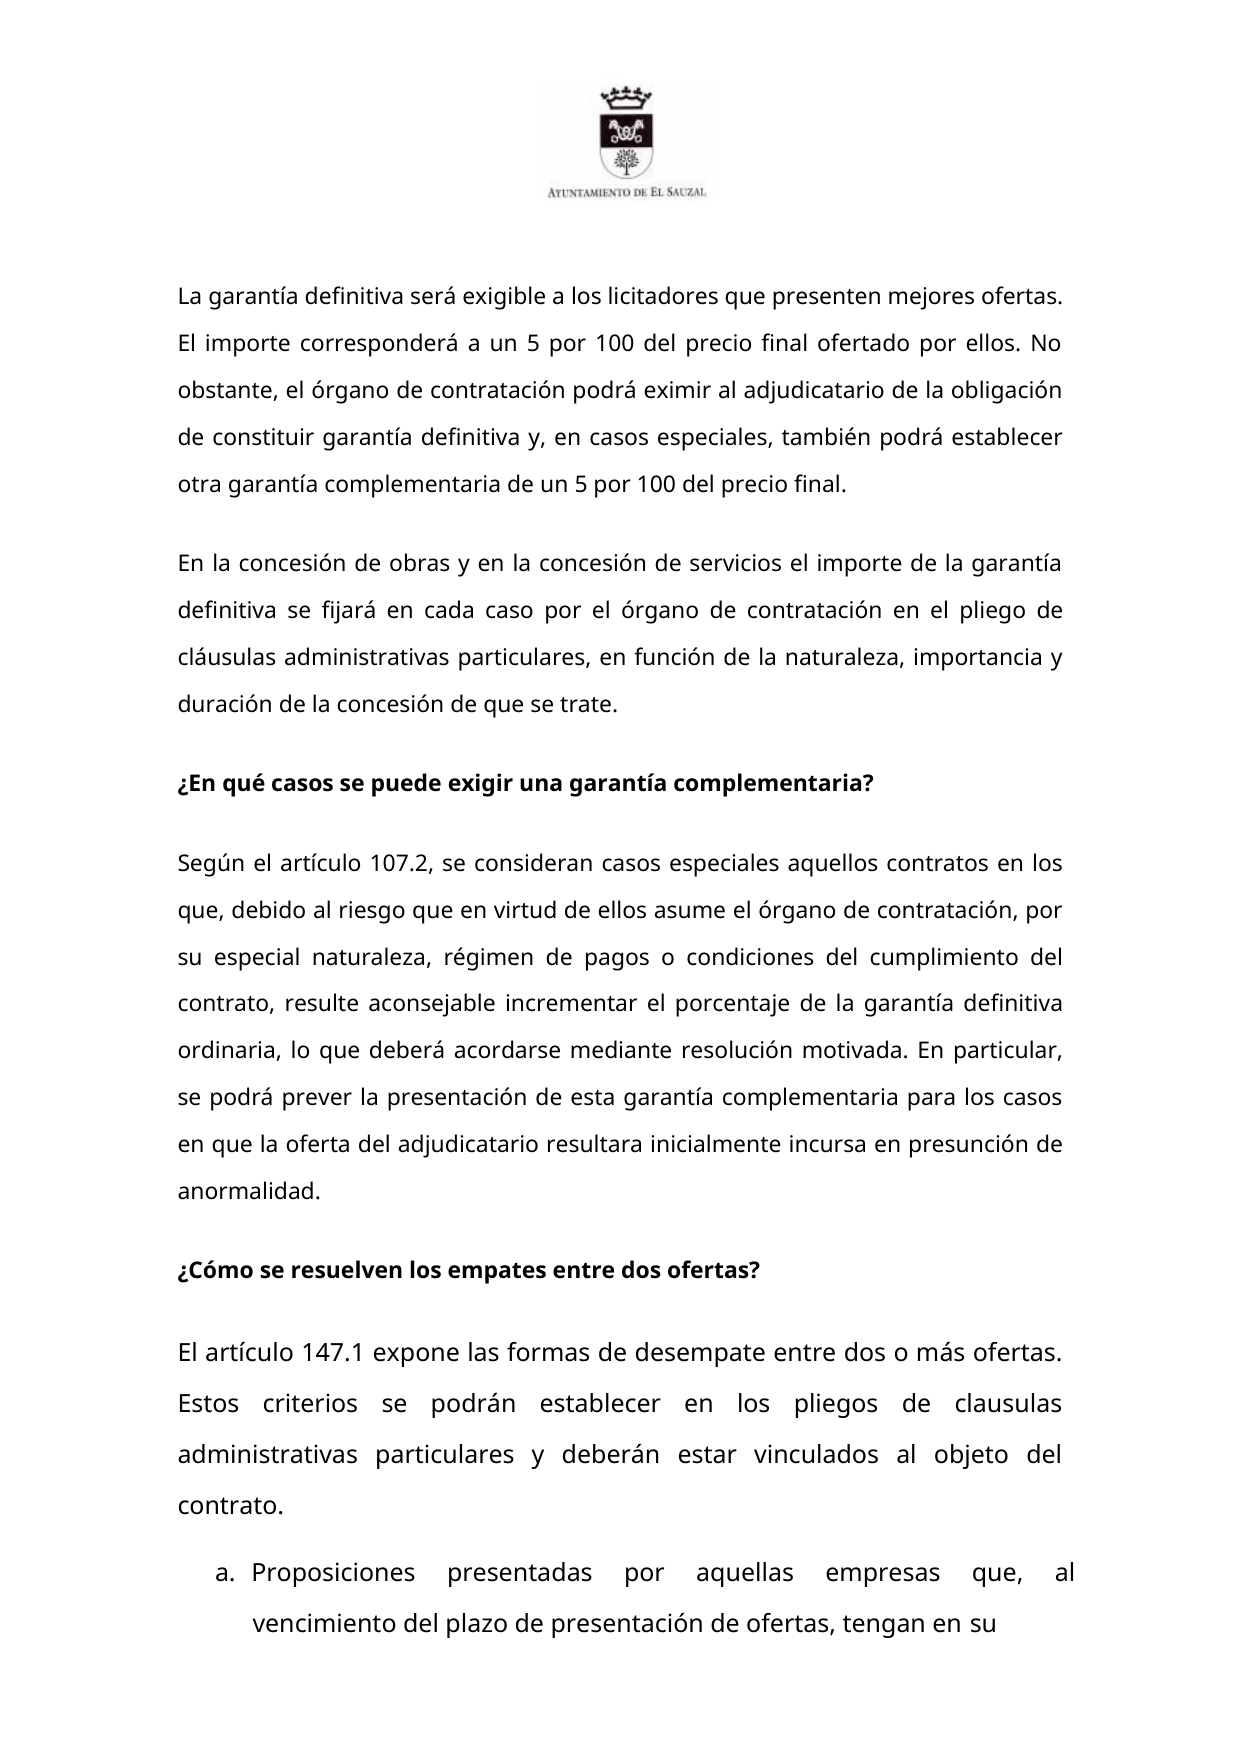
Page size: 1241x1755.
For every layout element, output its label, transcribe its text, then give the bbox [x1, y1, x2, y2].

text El artículo 147.1 expone las formas de desempate entre dos o más ofertas. Estos criterios se podrán establecer en los pliegos de clausulas administrativas particulares y deberán estar vinculados al objeto del contrato. [177, 1334, 1064, 1522]
text La garantía definitiva será exigible a los licitadores que presenten mejores ofertas. El importe corresponderá a un 5 por 100 del precio final ofertado por ellos. No obstante, el órgano de contratación podrá eximir al adjudicatario de la obligación de constituir garantía definitiva y, en casos especiales, también podrá establecer otra garantía complementaria de un 5 por 100 del precio final. [177, 280, 1064, 499]
text En la concesión de obras y en la concesión de servicios el importe de la garantía definitiva se fijará en cada caso por el órgano de contratación en el pliego de cláusulas administrativas particulares, en función de la naturaleza, importancia y duración de la concesión de que se trate. [177, 547, 1064, 719]
subtitle ¿Cómo se resuelven los empates entre dos ofertas? [177, 1254, 1076, 1286]
list Proposiciones presentadas por aquellas empresas que, al vencimiento del plazo de presentación de ofertas, tengan en su [215, 1555, 1076, 1640]
text Según el artículo 107.2, se consideran casos especiales aquellos contratos en los que, debido al riesgo que en virtud de ellos asume el órgano de contratación, por su especial naturaleza, régimen de pagos o condiciones del cumplimiento del contrato, resulte aconsejable incrementar el porcentaje de la garantía definitiva ordinaria, lo que deberá acordarse mediante resolución motivada. En particular, se podrá prever la presentación de esta garantía complementaria para los casos en que la oferta del adjudicatario resultara inicialmente incursa en presunción de anormalidad. [177, 847, 1064, 1206]
subtitle ¿En qué casos se puede exigir una garantía complementaria? [177, 767, 1076, 798]
